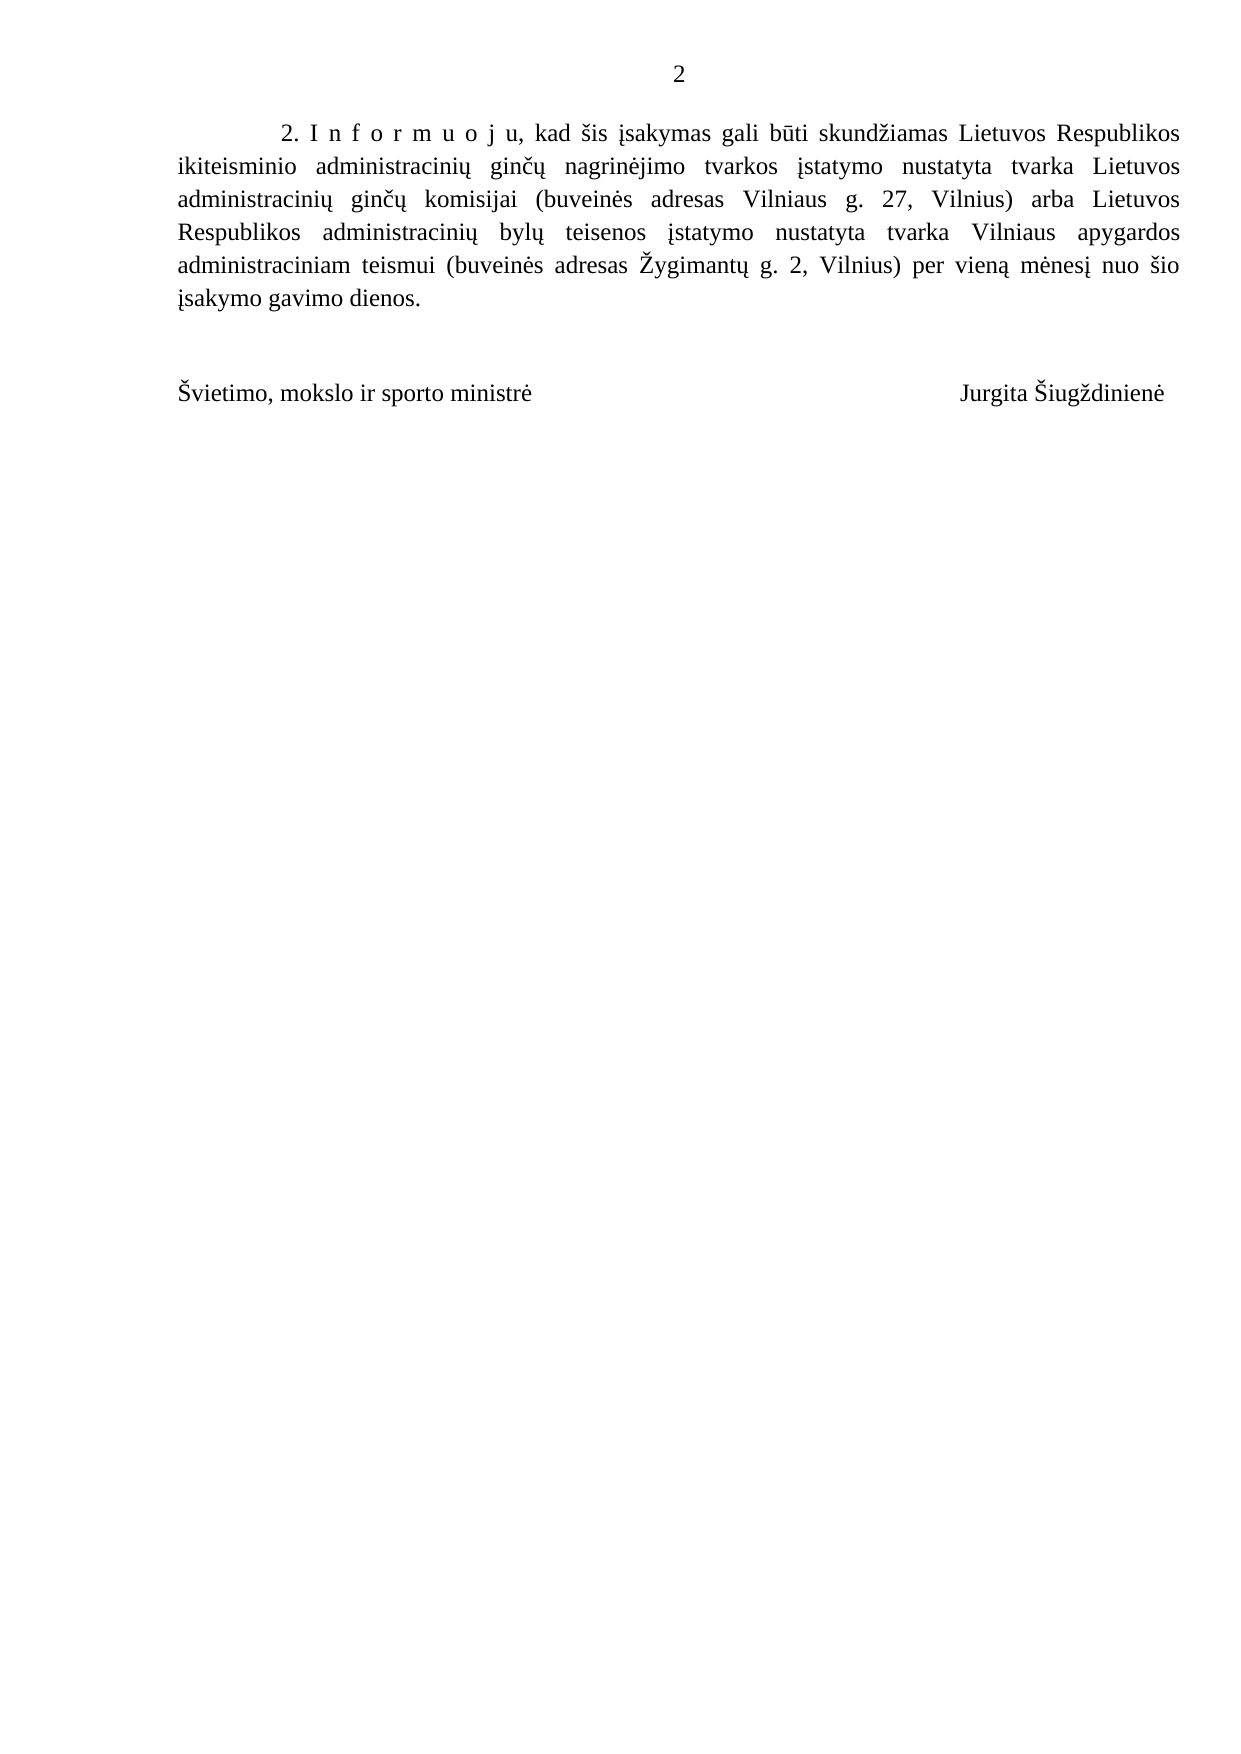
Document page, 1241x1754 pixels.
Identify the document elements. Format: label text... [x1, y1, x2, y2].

text Švietimo, mokslo ir sporto ministrė Jurgita Šiugždinienė [177, 378, 1181, 407]
text 2. I n f o r m u o j u, kad šis įsakymas gali būti skundžiamas Lietuvos Respublikos ikiteisminio administracinių ginčų nagrinėjimo tvarkos įstatymo nustatyta tvarka Lietuvos administracinių ginčų komisijai (buveinės adresas Vilniaus g. 27, Vilnius) arba Lietuvos Respublikos administracinių bylų teisenos įstatymo nustatyta tvarka Vilniaus apygardos administraciniam teismui (buveinės adresas Žygimantų g. 2, Vilnius) per vieną mėnesį nuo šio įsakymo gavimo dienos. [177, 118, 1181, 312]
